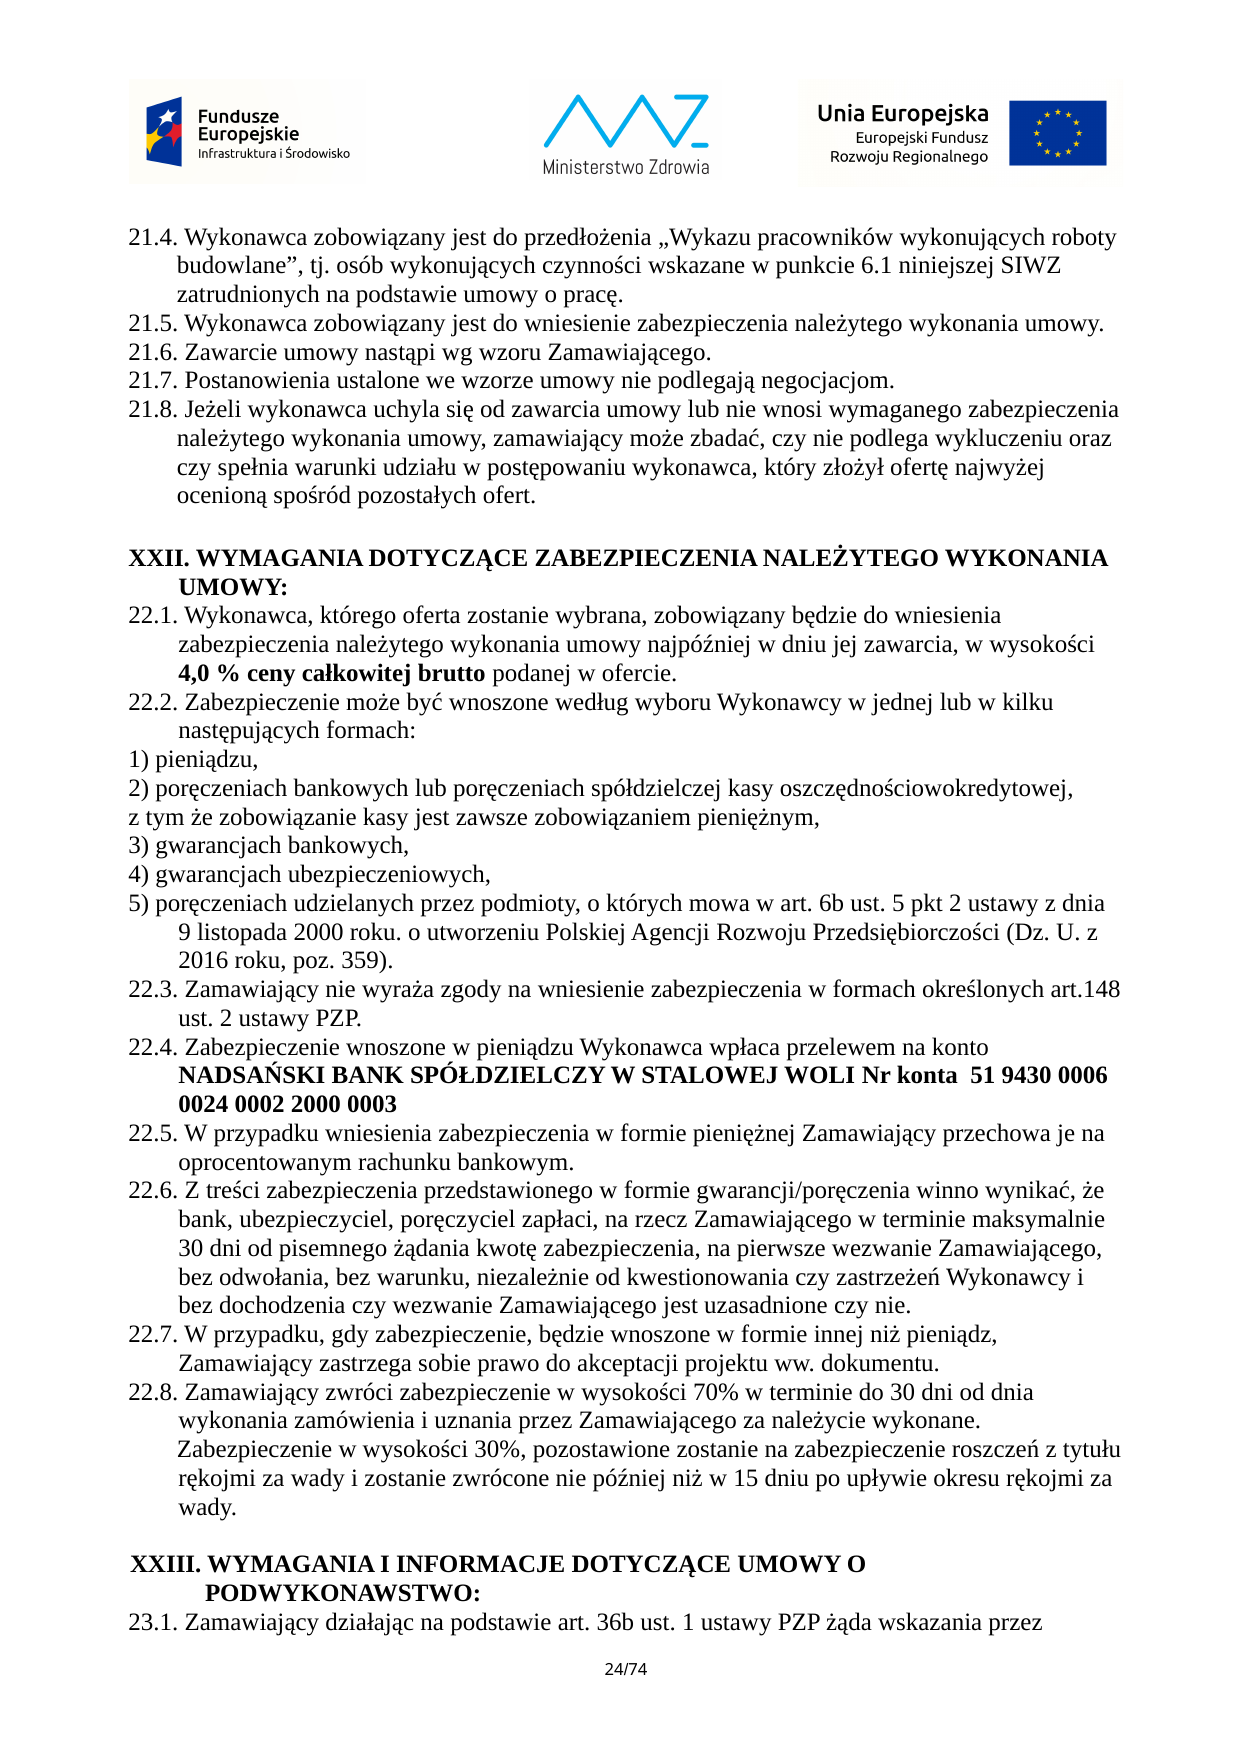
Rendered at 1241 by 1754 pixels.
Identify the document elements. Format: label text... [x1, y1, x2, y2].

text 5) poręczeniach udzielanych przez podmioty, o których mowa w art. 6b ust. 5 pkt 2 ustawy z dnia 9 listopada 2000 roku. o utworzeniu Polskiej Agencji Rozwoju Przedsiębiorczości (Dz. U. z 2016 roku, poz. 359). [128, 888, 1123, 974]
text 4) gwarancjach ubezpieczeniowych, [128, 859, 1123, 888]
text 21.7. Postanowienia ustalone we wzorze umowy nie podlegają negocjacjom. [128, 365, 1123, 394]
text 23.1. Zamawiający działając na podstawie art. 36b ust. 1 ustawy PZP żąda wskazania przez [128, 1607, 1123, 1636]
text 22.4. Zabezpieczenie wnoszone w pieniądzu Wykonawca wpłaca przelewem na konto NADSAŃSKI BANK SPÓŁDZIELCZY W STALOWEJ WOLI Nr konta 51 9430 0006 0024 0002 2000 0003 [128, 1032, 1123, 1118]
text 2) poręczeniach bankowych lub poręczeniach spółdzielczej kasy oszczędnościowokredytowej, [128, 773, 1123, 802]
text Zabezpieczenie w wysokości 30%, pozostawione zostanie na zabezpieczenie roszczeń z tytułu rękojmi za wady i zostanie zwrócone nie później niż w 15 dniu po upływie okresu rękojmi za wady. [177, 1434, 1123, 1521]
text 22.8. Zamawiający zwróci zabezpieczenie w wysokości 70% w terminie do 30 dni od dnia wykonania zamówienia i uznania przez Zamawiającego za należycie wykonane. [128, 1377, 1123, 1434]
picture [529, 79, 723, 180]
text 21.5. Wykonawca zobowiązany jest do wniesienie zabezpieczenia należytego wykonania umowy. [128, 308, 1123, 337]
text 21.4. Wykonawca zobowiązany jest do przedłożenia „Wykazu pracowników wykonujących roboty budowlane”, tj. osób wykonujących czynności wskazane w punkcie 6.1 niniejszej SIWZ zatrudnionych na podstawie umowy o pracę. [128, 222, 1123, 308]
picture [797, 79, 1124, 187]
text 22.3. Zamawiający nie wyraża zgody na wniesienie zabezpieczenia w formach określonych art.148 ust. 2 ustawy PZP. [128, 974, 1123, 1032]
text XXII. WYMAGANIA DOTYCZĄCE ZABEZPIECZENIA NALEŻYTEGO WYKONANIA UMOWY: [128, 543, 1123, 601]
text 22.1. Wykonawca, którego oferta zostanie wybrana, zobowiązany będzie do wniesienia zabezpieczenia należytego wykonania umowy najpóźniej w dniu jej zawarcia, w wysokości 4,0 % ceny całkowitej brutto podanej w ofercie. [128, 601, 1123, 687]
text 21.6. Zawarcie umowy nastąpi wg wzoru Zamawiającego. [128, 337, 1123, 365]
text XXIII. WYMAGANIA I INFORMACJE DOTYCZĄCE UMOWY O PODWYKONAWSTWO: [130, 1549, 1123, 1607]
text 22.5. W przypadku wniesienia zabezpieczenia w formie pieniężnej Zamawiający przechowa je na oprocentowanym rachunku bankowym. [128, 1118, 1123, 1176]
text 22.6. Z treści zabezpieczenia przedstawionego w formie gwarancji/poręczenia winno wynikać, że bank, ubezpieczyciel, poręczyciel zapłaci, na rzecz Zamawiającego w terminie maksymalnie 30 dni od pisemnego żądania kwotę zabezpieczenia, na pierwsze wezwanie Zamawiającego, bez odwołania, bez warunku, niezależnie od kwestionowania czy zastrzeżeń Wykonawcy i bez dochodzenia czy wezwanie Zamawiającego jest uzasadnione czy nie. [128, 1176, 1123, 1319]
text 22.7. W przypadku, gdy zabezpieczenie, będzie wnoszone w formie innej niż pieniądz, Zamawiający zastrzega sobie prawo do akceptacji projektu ww. dokumentu. [128, 1319, 1123, 1377]
text z tym że zobowiązanie kasy jest zawsze zobowiązaniem pieniężnym, [128, 802, 1123, 831]
text 3) gwarancjach bankowych, [128, 831, 1123, 859]
picture [129, 79, 367, 184]
text 22.2. Zabezpieczenie może być wnoszone według wyboru Wykonawcy w jednej lub w kilku następujących formach: [128, 687, 1123, 744]
text 21.8. Jeżeli wykonawca uchyla się od zawarcia umowy lub nie wnosi wymaganego zabezpieczenia należytego wykonania umowy, zamawiający może zbadać, czy nie podlega wykluczeniu oraz czy spełnia warunki udziału w postępowaniu wykonawca, który złożył ofertę najwyżej ocenioną spośród pozostałych ofert. [128, 394, 1123, 509]
text 1) pieniądzu, [128, 744, 1123, 773]
